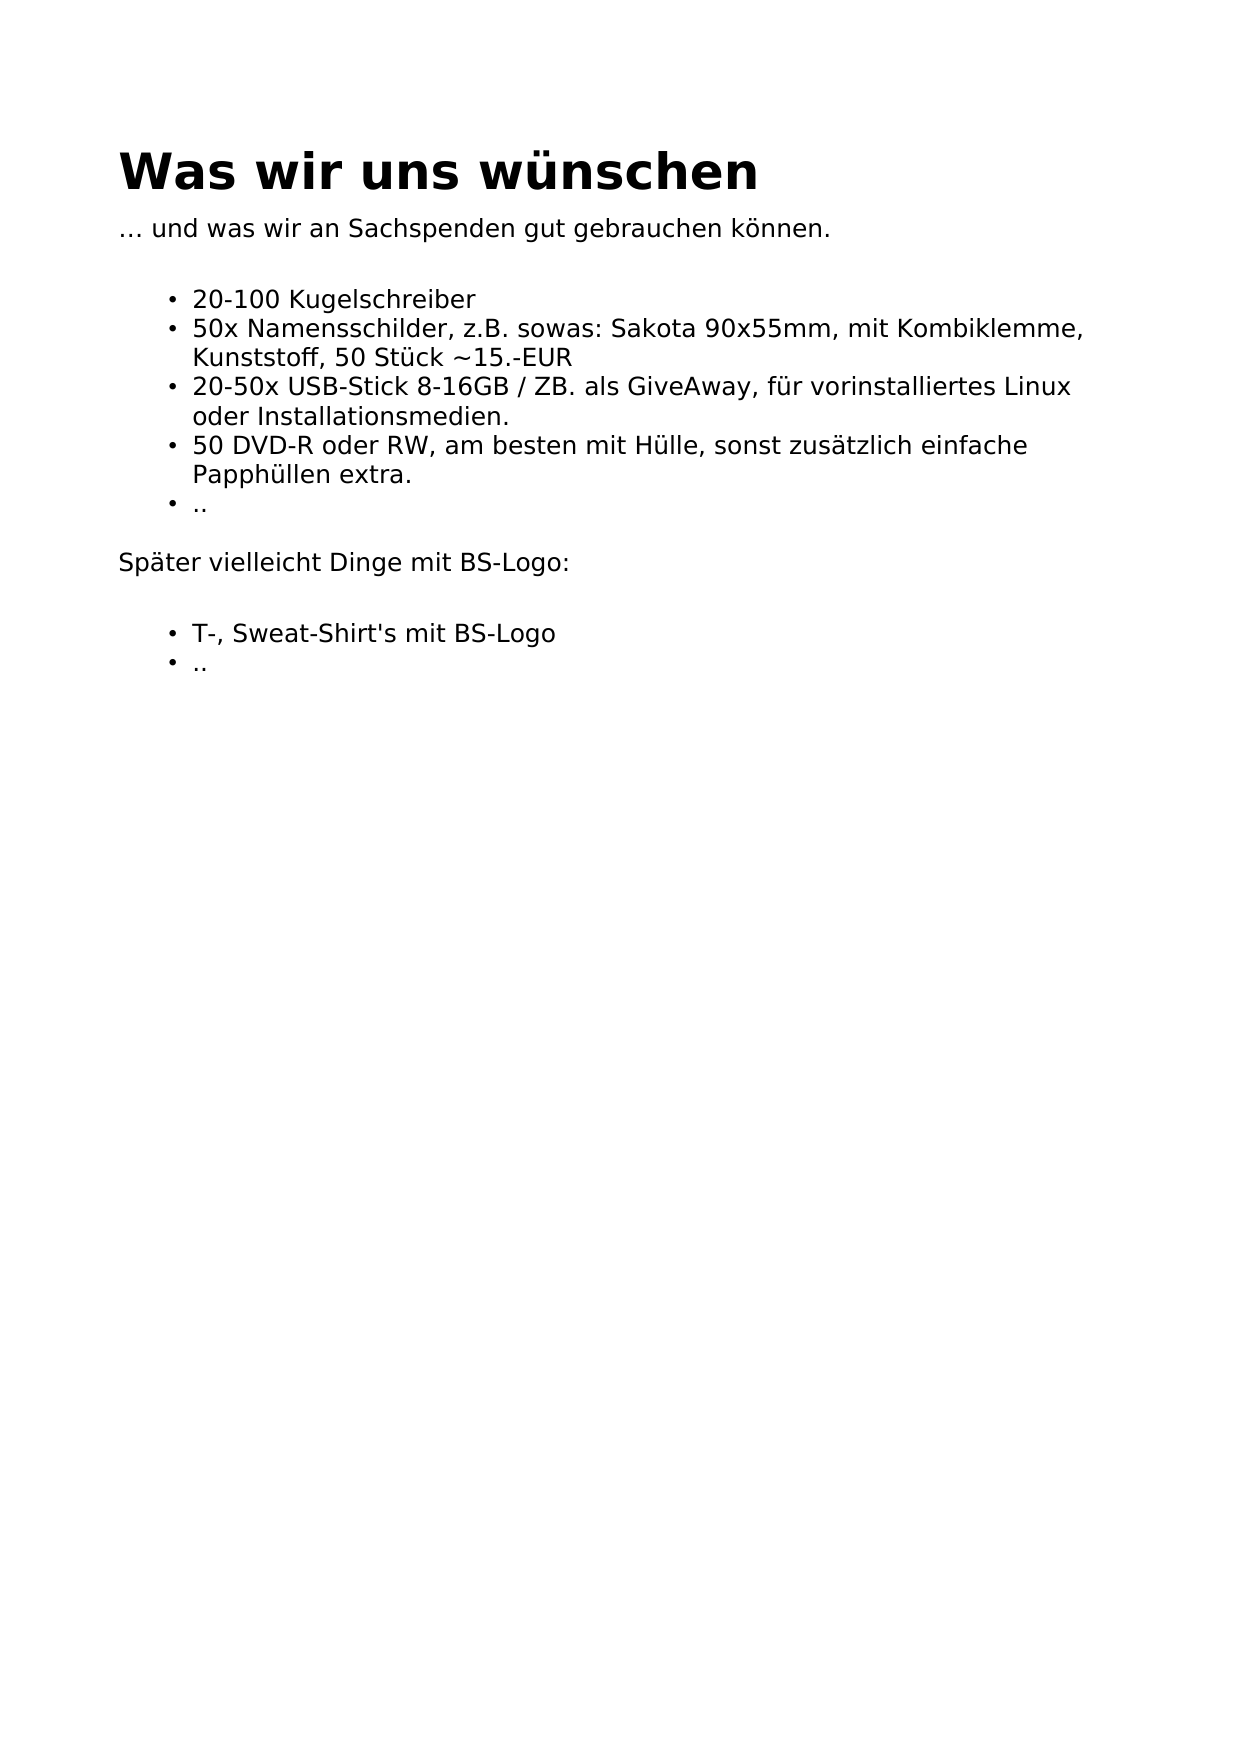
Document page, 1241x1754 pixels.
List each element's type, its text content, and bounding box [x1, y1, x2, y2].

list 50x Namensschilder, z.B. sowas: Sakota 90x55mm, mit Kombiklemme, Kunststoff, 50 Stück ~15.-EUR [177, 314, 1122, 372]
subtitle Was wir uns wünschen [118, 143, 1122, 201]
list 20-50x USB-Stick 8-16GB / ZB. als GiveAway, für vorinstalliertes Linux oder Installationsmedien. [177, 372, 1122, 431]
list 20-100 Kugelschreiber [177, 285, 1122, 314]
text Später vielleicht Dinge mit BS-Logo: [118, 548, 1122, 577]
list .. [177, 648, 1122, 677]
list 50 DVD-R oder RW, am besten mit Hülle, sonst zusätzlich einfache Papphüllen extra. [177, 431, 1122, 489]
text … und was wir an Sachspenden gut gebrauchen können. [118, 214, 1122, 243]
list T-, Sweat-Shirt's mit BS-Logo [177, 619, 1122, 648]
list .. [177, 489, 1122, 518]
